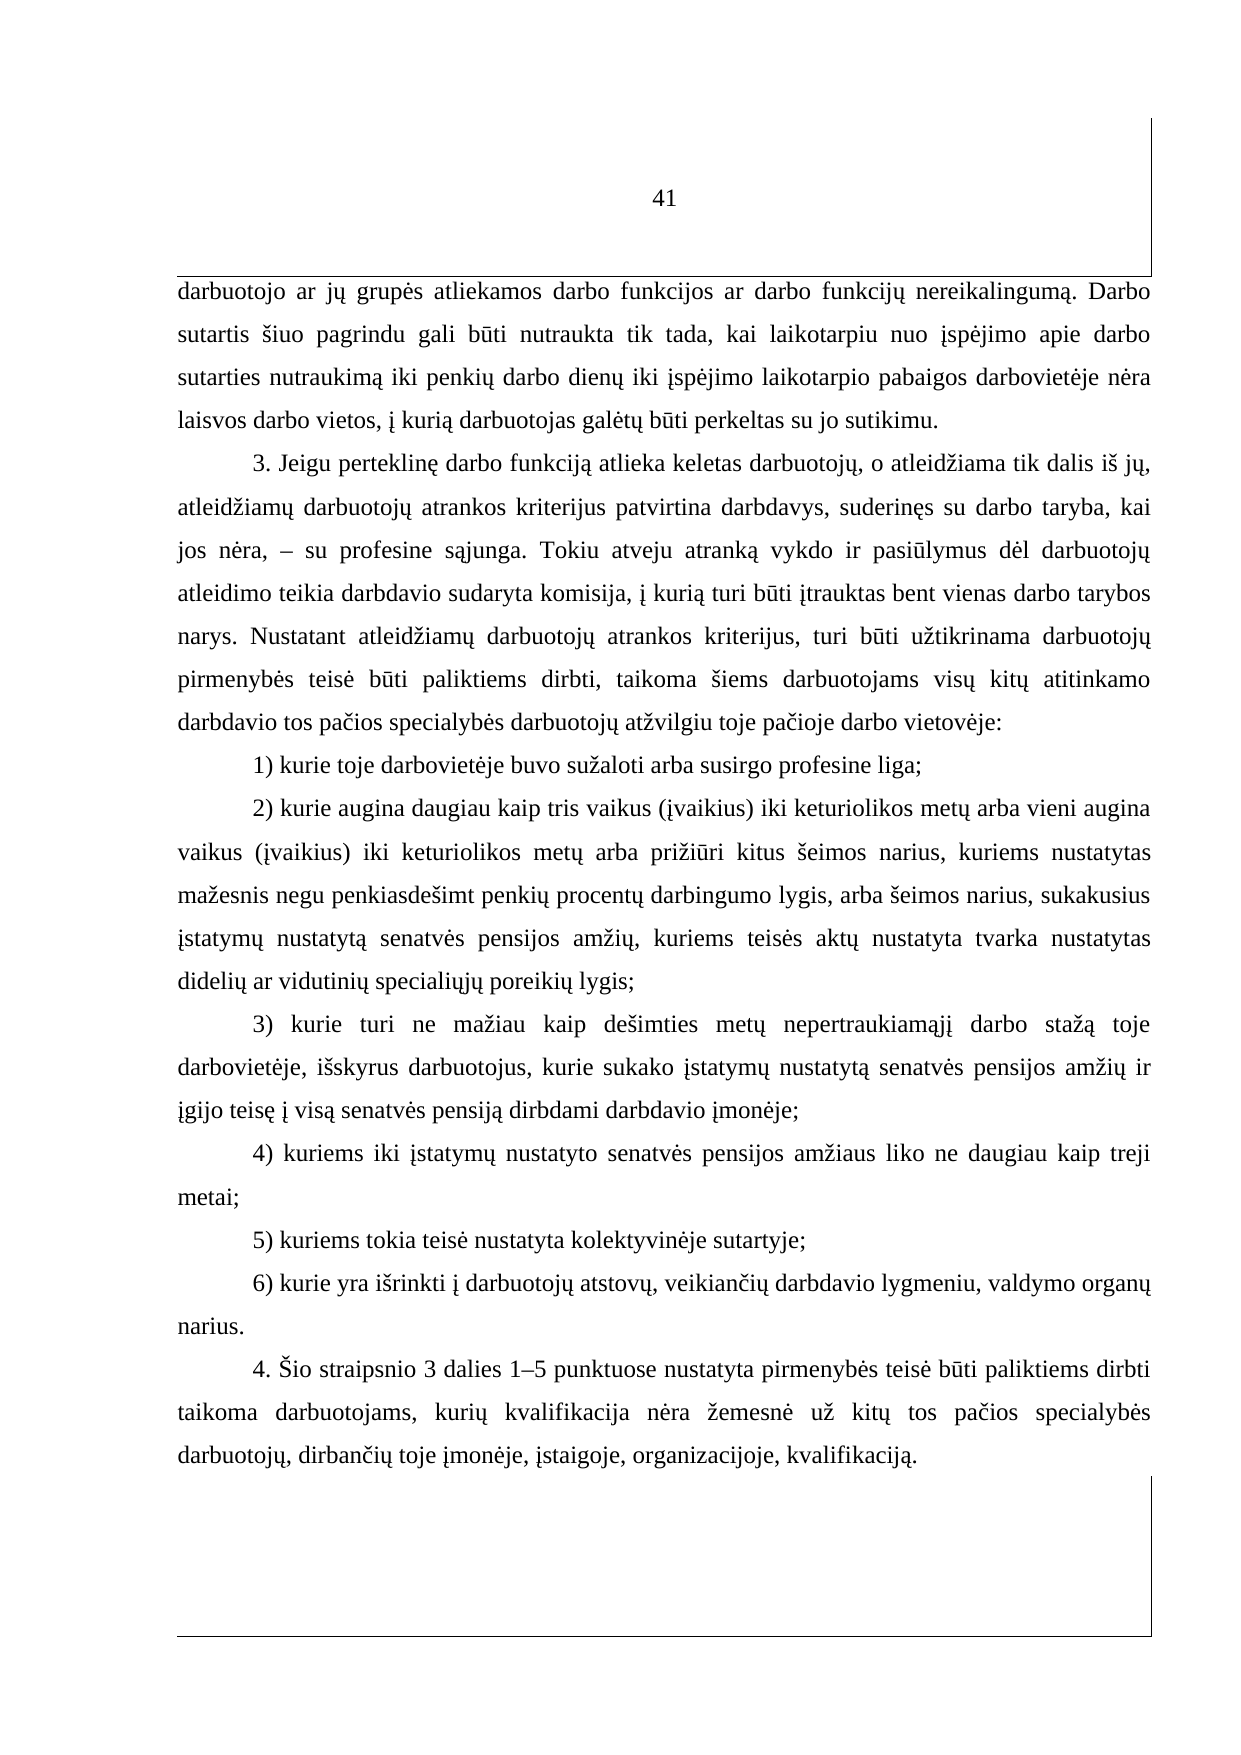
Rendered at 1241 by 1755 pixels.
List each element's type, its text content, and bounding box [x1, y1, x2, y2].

text 4. Šio straipsnio 3 dalies 1–5 punktuose nustatyta pirmenybės teisė būti paliktiems dirbti taikoma darbuotojams, kurių kvalifikacija nėra žemesnė už kitų tos pačios specialybės darbuotojų, dirbančių toje įmonėje, įstaigoje, organizacijoje, kvalifikaciją. [177, 1354, 1152, 1469]
text darbuotojo ar jų grupės atliekamos darbo funkcijos ar darbo funkcijų nereikalingumą. Darbo sutartis šiuo pagrindu gali būti nutraukta tik tada, kai laikotarpiu nuo įspėjimo apie darbo sutarties nutraukimą iki penkių darbo dienų iki įspėjimo laikotarpio pabaigos darbovietėje nėra laisvos darbo vietos, į kurią darbuotojas galėtų būti perkeltas su jo sutikimu. [177, 276, 1152, 434]
text 3. Jeigu perteklinę darbo funkciją atlieka keletas darbuotojų, o atleidžiama tik dalis iš jų, atleidžiamų darbuotojų atrankos kriterijus patvirtina darbdavys, suderinęs su darbo taryba, kai jos nėra, – su profesine sąjunga. Tokiu atveju atranką vykdo ir pasiūlymus dėl darbuotojų atleidimo teikia darbdavio sudaryta komisija, į kurią turi būti įtrauktas bent vienas darbo tarybos narys. Nustatant atleidžiamų darbuotojų atrankos kriterijus, turi būti užtikrinama darbuotojų pirmenybės teisė būti paliktiems dirbti, taikoma šiems darbuotojams visų kitų atitinkamo darbdavio tos pačios specialybės darbuotojų atžvilgiu toje pačioje darbo vietovėje: [177, 448, 1152, 736]
text 3) kurie turi ne mažiau kaip dešimties metų nepertraukiamąjį darbo stažą toje darbovietėje, išskyrus darbuotojus, kurie sukako įstatymų nustatytą senatvės pensijos amžių ir įgijo teisę į visą senatvės pensiją dirbdami darbdavio įmonėje; [177, 1009, 1152, 1124]
text 4) kuriems iki įstatymų nustatyto senatvės pensijos amžiaus liko ne daugiau kaip treji metai; [177, 1138, 1152, 1210]
text 1) kurie toje darbovietėje buvo sužaloti arba susirgo profesine liga; [177, 750, 1152, 779]
text 6) kurie yra išrinkti į darbuotojų atstovų, veikiančių darbdavio lygmeniu, valdymo organų narius. [177, 1268, 1152, 1340]
text 2) kurie augina daugiau kaip tris vaikus (įvaikius) iki keturiolikos metų arba vieni augina vaikus (įvaikius) iki keturiolikos metų arba prižiūri kitus šeimos narius, kuriems nustatytas mažesnis negu penkiasdešimt penkių procentų darbingumo lygis, arba šeimos narius, sukakusius įstatymų nustatytą senatvės pensijos amžių, kuriems teisės aktų nustatyta tvarka nustatytas didelių ar vidutinių specialiųjų poreikių lygis; [177, 793, 1152, 995]
text 5) kuriems tokia teisė nustatyta kolektyvinėje sutartyje; [177, 1225, 1152, 1253]
